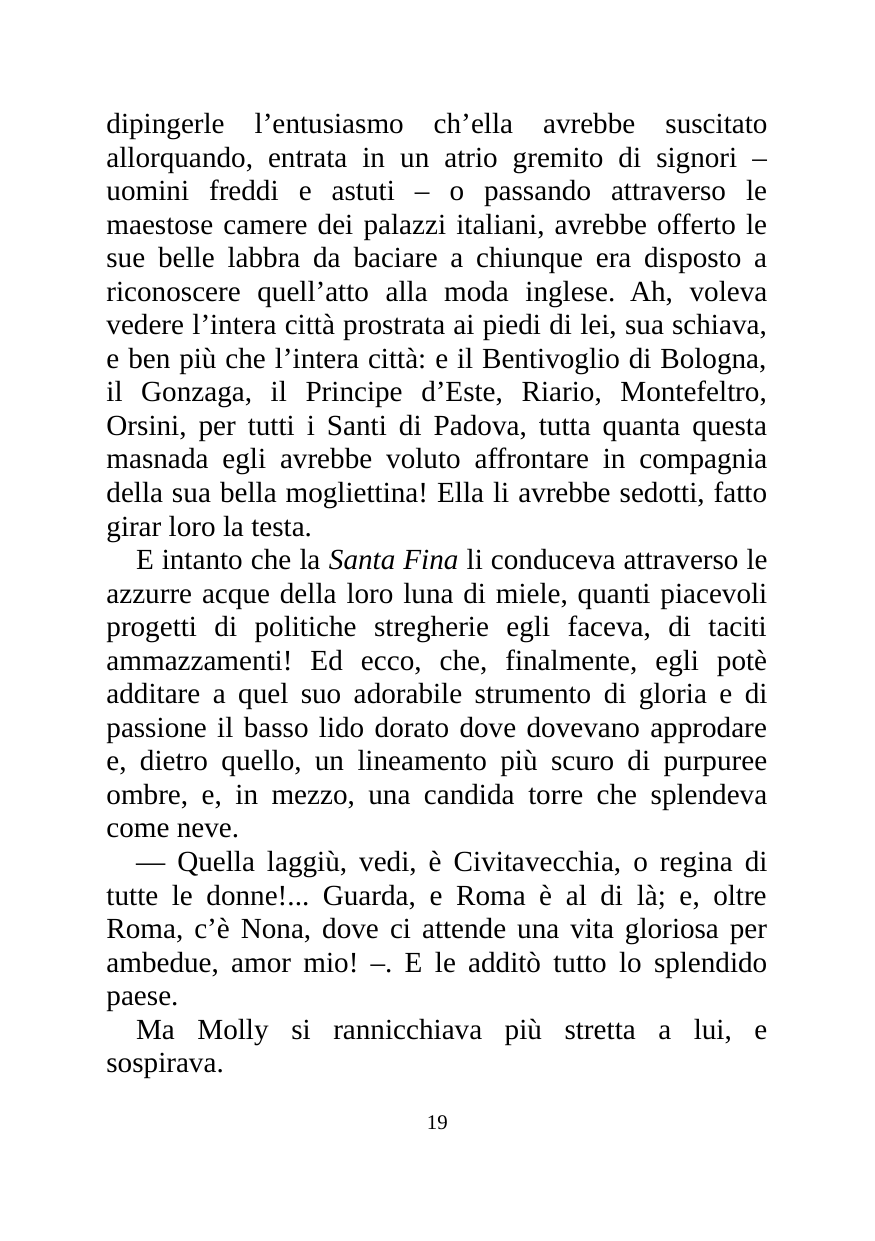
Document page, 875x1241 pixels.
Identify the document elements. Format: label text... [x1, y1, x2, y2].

text E intanto che la Santa Fina li conduceva attraverso le azzurre acque della loro luna di miele, quanti piacevoli progetti di politiche stregherie egli faceva, di taciti ammazzamenti! Ed ecco, che, finalmente, egli potè additare a quel suo adorabile strumento di gloria e di passione il basso lido dorato dove dovevano approdare e, dietro quello, un lineamento più scuro di purpuree ombre, e, in mezzo, una candida torre che splendeva come neve. [106, 542, 768, 844]
text — Quella laggiù, vedi, è Civitavecchia, o regina di tutte le donne!... Guarda, e Roma è al di là; e, oltre Roma, c’è Nona, dove ci attende una vita gloriosa per ambedue, amor mio! –. E le additò tutto lo splendido paese. [106, 844, 768, 1012]
text Ma Molly si rannicchiava più stretta a lui, e sospirava. [106, 1012, 768, 1079]
text dipingerle l’entusiasmo ch’ella avrebbe suscitato allorquando, entrata in un atrio gremito di signori – uomini freddi e astuti – o passando attraverso le maestose camere dei palazzi italiani, avrebbe offerto le sue belle labbra da baciare a chiunque era disposto a riconoscere quell’atto alla moda inglese. Ah, voleva vedere l’intera città prostrata ai piedi di lei, sua schiava, e ben più che l’intera città: e il Bentivoglio di Bologna, il Gonzaga, il Principe d’Este, Riario, Montefeltro, Orsini, per tutti i Santi di Padova, tutta quanta questa masnada egli avrebbe voluto affrontare in compagnia della sua bella mogliettina! Ella li avrebbe sedotti, fatto girar loro la testa. [106, 106, 768, 542]
